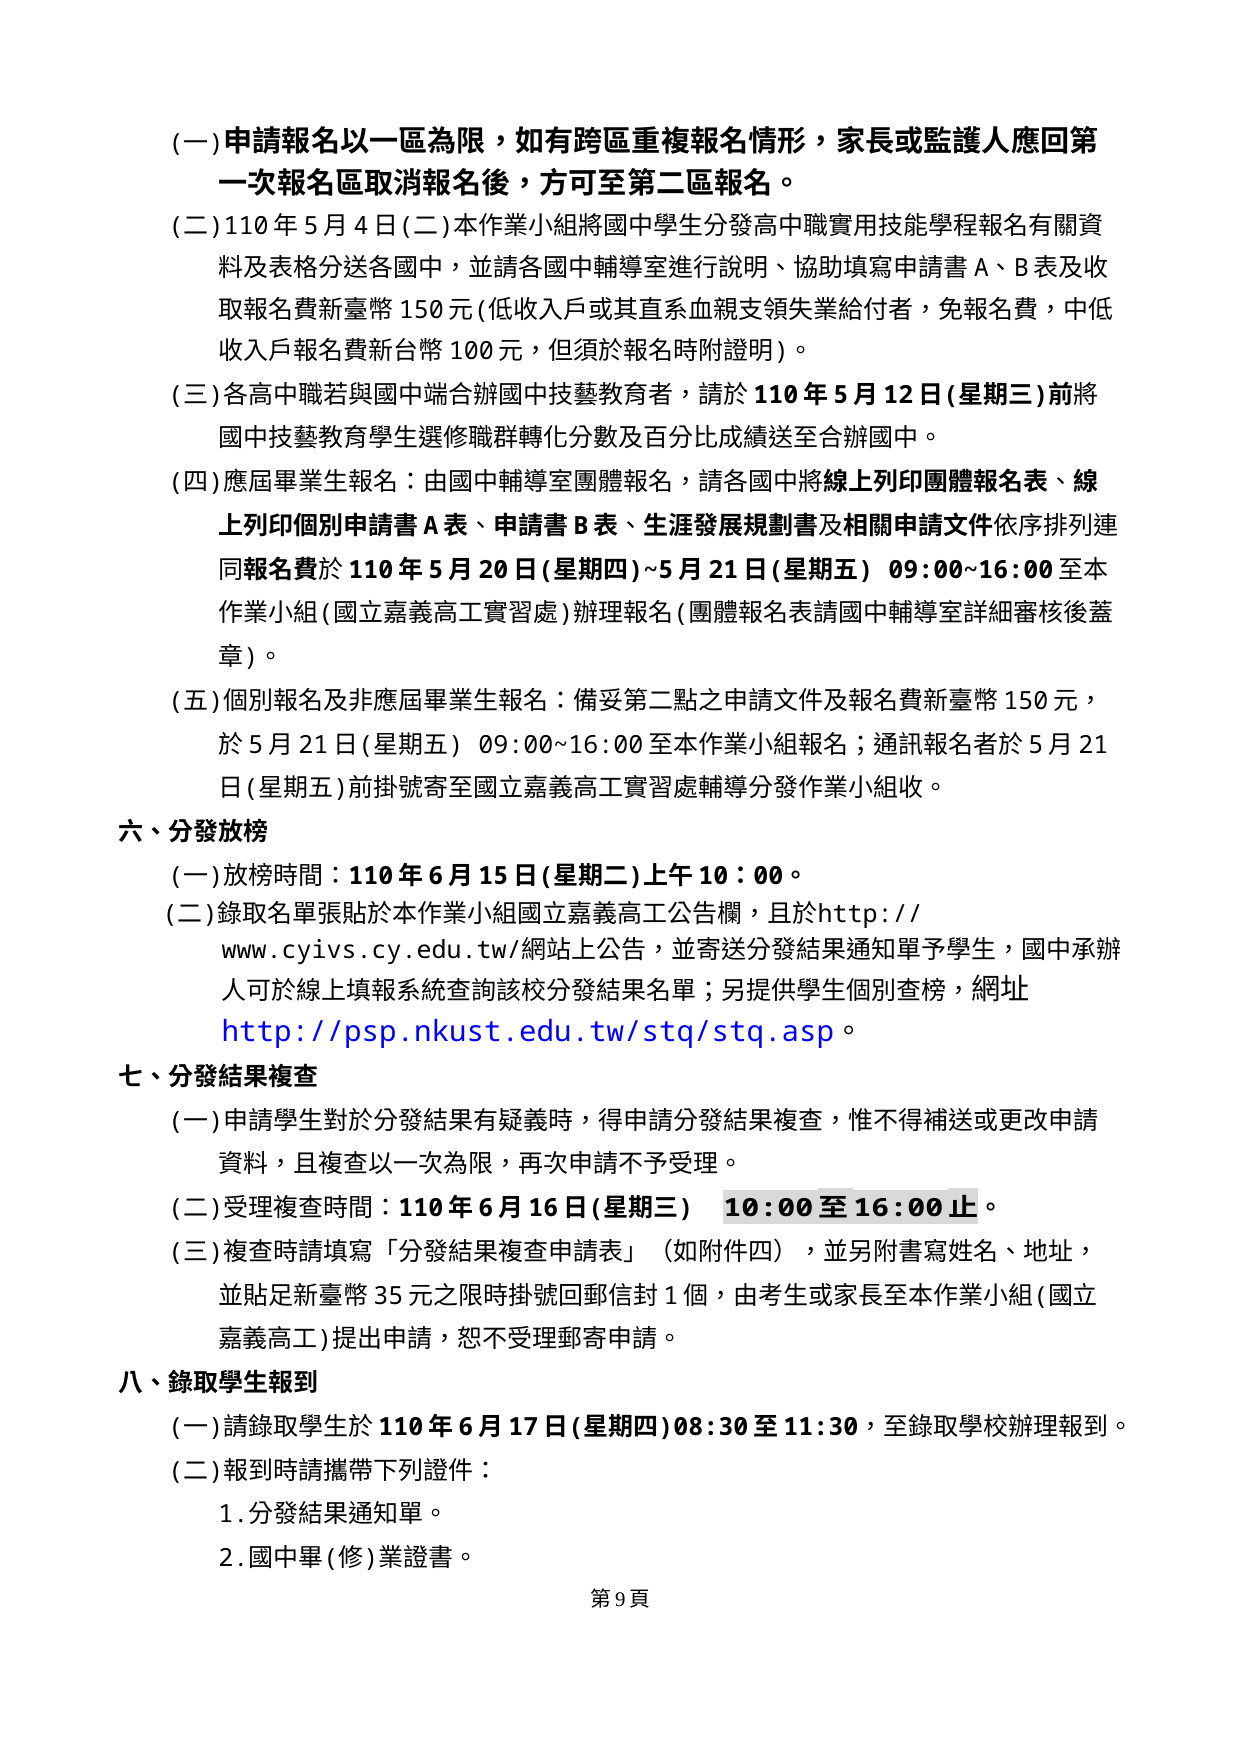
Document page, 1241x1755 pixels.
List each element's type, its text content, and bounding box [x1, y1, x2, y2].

text (二)受理複查時間：110年6月16日(星期三) 10:00至16:00止。 [168, 1182, 1122, 1225]
text (一)申請報名以一區為限，如有跨區重複報名情形，家長或監護人應回第一次報名區取消報名後，方可至第二區報名。 [168, 118, 1122, 201]
text (二)報到時請攜帶下列證件： [168, 1444, 1122, 1488]
text 2.國中畢(修)業證書。 [118, 1532, 1122, 1575]
text 八、錄取學生報到 [118, 1357, 1122, 1400]
text 七、分發結果複查 [118, 1050, 1122, 1094]
text 1.分發結果通知單。 [118, 1488, 1122, 1532]
text (三)複查時請填寫「分發結果複查申請表」（如附件四），並另附書寫姓名、地址，並貼足新臺幣35元之限時掛號回郵信封1個，由考生或家長至本作業小組(國立嘉義高工)提出申請，恕不受理郵寄申請。 [168, 1225, 1122, 1357]
text (四)應屆畢業生報名：由國中輔導室團體報名，請各國中將線上列印團體報名表、線上列印個別申請書A表、申請書B表、生涯發展規劃書及相關申請文件依序排列連同報名費於110年5月20日(星期四)~5月21日(星期五) 09:00~16:00至本作業小組(國立嘉義高工實習處)辦理報名(團體報名表請國中輔導室詳細審核後蓋章)。 [168, 456, 1122, 674]
text (二)110年5月4日(二)本作業小組將國中學生分發高中職實用技能學程報名有關資料及表格分送各國中，並請各國中輔導室進行說明、協助填寫申請書A、B表及收取報名費新臺幣150元(低收入戶或其直系血親支領失業給付者，免報名費，中低收入戶報名費新台幣100元，但須於報名時附證明)。 [168, 201, 1122, 368]
text (五)個別報名及非應屆畢業生報名：備妥第二點之申請文件及報名費新臺幣150元，於5月21日(星期五) 09:00~16:00至本作業小組報名；通訊報名者於5月21日(星期五)前掛號寄至國立嘉義高工實習處輔導分發作業小組收。 [168, 674, 1122, 806]
text 六、分發放榜 [118, 806, 1122, 849]
text (一)請錄取學生於110年6月17日(星期四)08:30至11:30，至錄取學校辦理報到。 [168, 1400, 1122, 1444]
text (一)放榜時間：110年6月15日(星期二)上午10：00。 [168, 849, 1122, 893]
text (三)各高中職若與國中端合辦國中技藝教育者，請於110年5月12日(星期三)前將國中技藝教育學生選修職群轉化分數及百分比成績送至合辦國中。 [168, 368, 1122, 456]
text (一)申請學生對於分發結果有疑義時，得申請分發結果複查，惟不得補送或更改申請資料，且複查以一次為限，再次申請不予受理。 [168, 1094, 1122, 1182]
text (二)錄取名單張貼於本作業小組國立嘉義高工公告欄，且於http://www.cyivs.cy.edu.tw/網站上公告，並寄送分發結果通知單予學生，國中承辦人可於線上填報系統查詢該校分發結果名單；另提供學生個別查榜，網址http://psp.nkust.edu.tw/stq/stq.asp。 [162, 893, 1122, 1050]
